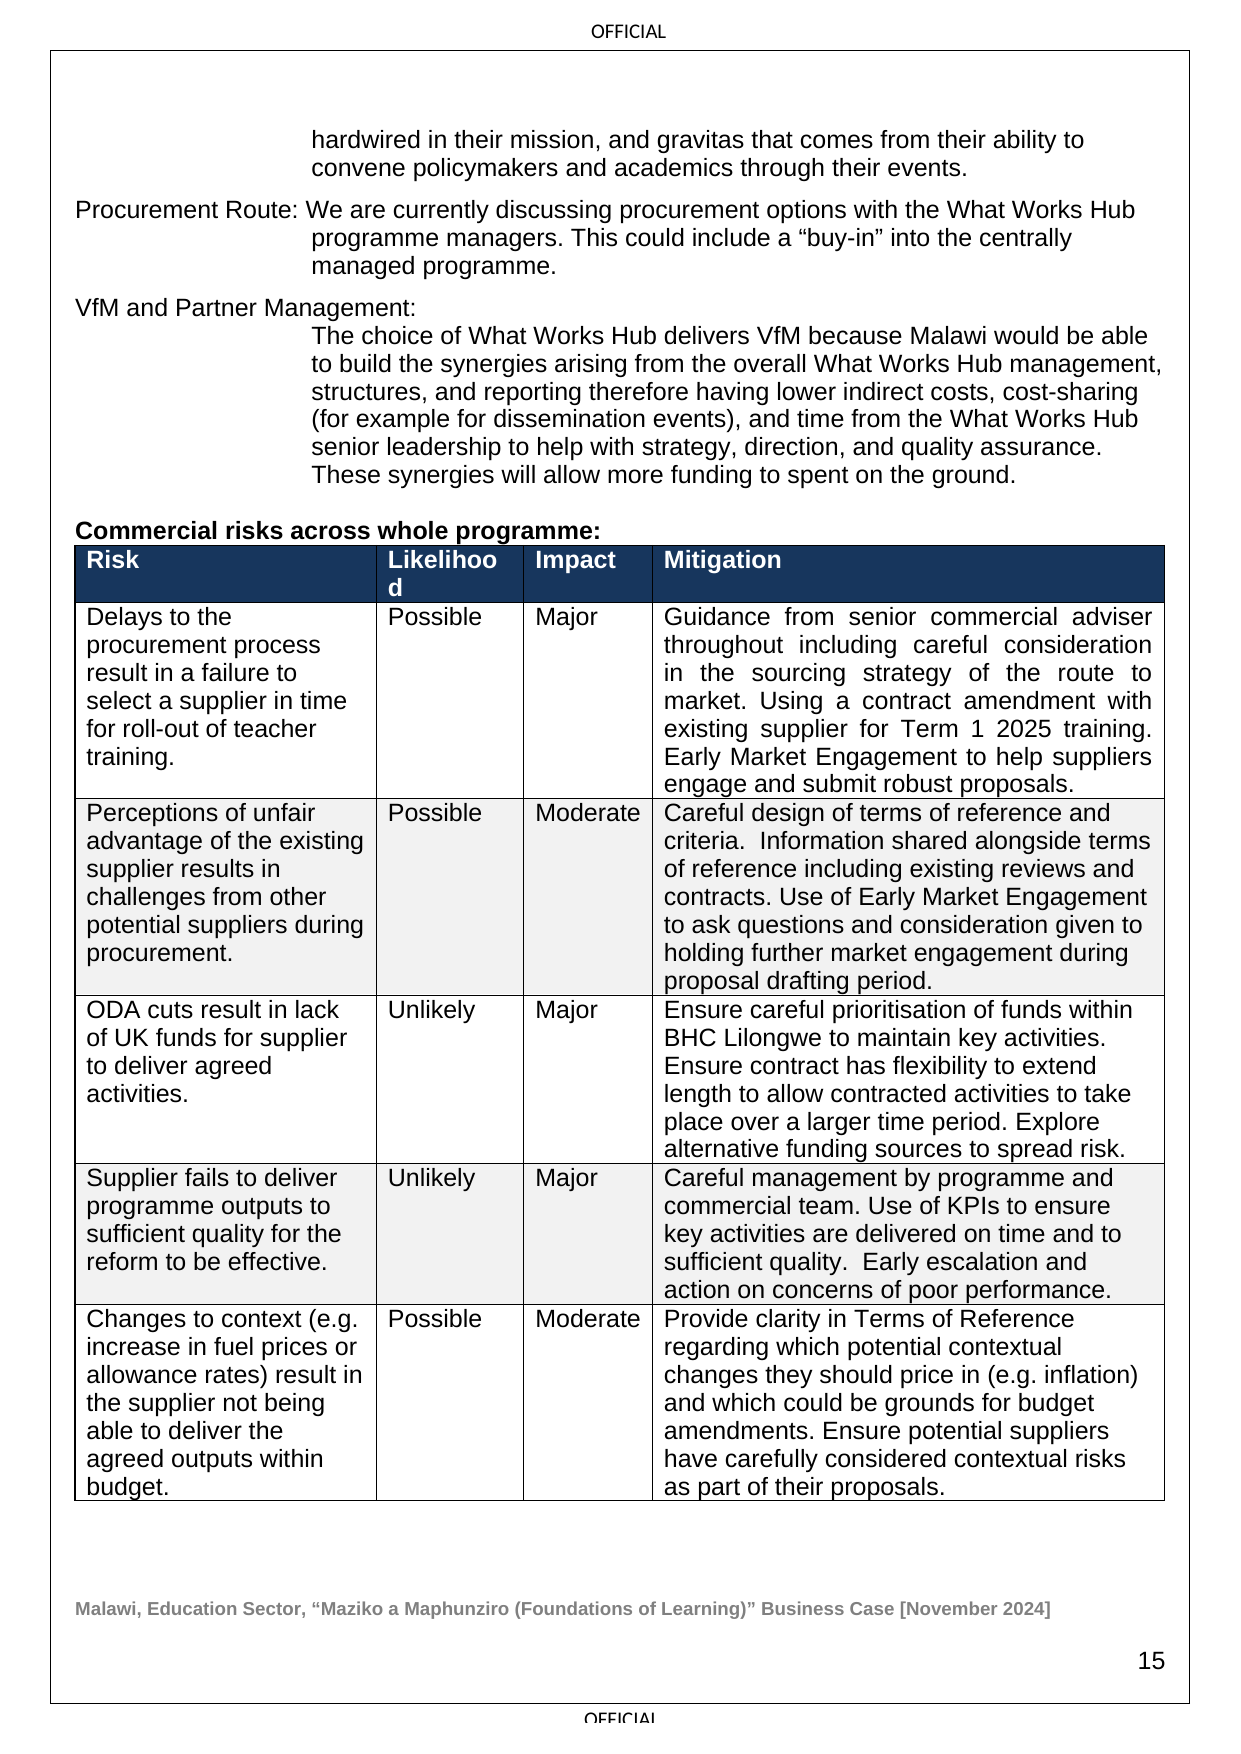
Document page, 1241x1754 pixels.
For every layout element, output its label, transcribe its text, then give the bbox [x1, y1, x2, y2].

table_cell Delays to the procurement process result in a failure to select a supplier in time for roll-out of teacher training. [76, 603, 376, 798]
text The choice of What Works Hub delivers VfM because Malawi would be able to build the synergies arising from the overall What Works Hub management, structures, and reporting therefore having lower indirect costs, cost-sharing (for example for dissemination events), and time from the What Works Hub senior leadership to help with strategy, direction, and quality assurance. These synergies will allow more funding to spent on the ground. [311, 321, 1165, 489]
table_cell Guidance from senior commercial adviser throughout including careful consideration in the sourcing strategy of the route to market. Using a contract amendment with existing supplier for Term 1 2025 training. Early Market Engagement to help suppliers engage and submit robust proposals. [653, 603, 1164, 798]
table_cell Possible [377, 799, 523, 994]
table_cell Supplier fails to deliver programme outputs to sufficient quality for the reform to be effective. [76, 1164, 376, 1304]
table_cell Major [524, 996, 652, 1163]
table_cell Unlikely [377, 1164, 523, 1304]
table_header Likelihood [377, 546, 523, 602]
text VfM and Partner Management: [75, 293, 1165, 321]
table_cell Possible [377, 1305, 523, 1500]
table_cell Major [524, 1164, 652, 1304]
text Procurement Route: We are currently discussing procurement options with the What Works Hub programme managers. This could include a “buy-in” into the centrally managed programme. [75, 196, 1165, 279]
table_cell Moderate [524, 799, 652, 994]
table_header Risk [76, 546, 376, 602]
table_cell Major [524, 603, 652, 798]
table_cell Perceptions of unfair advantage of the existing supplier results in challenges from other potential suppliers during procurement. [76, 799, 376, 994]
table_cell Ensure careful prioritisation of funds within BHC Lilongwe to maintain key activities. Ensure contract has flexibility to extend length to allow contracted activities to take place over a larger time period. Explore alternative funding sources to spread risk. [653, 996, 1164, 1163]
table_header Impact [524, 546, 652, 602]
table_cell Possible [377, 603, 523, 798]
table_cell ODA cuts result in lack of UK funds for supplier to deliver agreed activities. [76, 996, 376, 1163]
table_cell Careful management by programme and commercial team. Use of KPIs to ensure key activities are delivered on time and to sufficient quality. Early escalation and action on concerns of poor performance. [653, 1164, 1164, 1304]
table_cell Moderate [524, 1305, 652, 1500]
table_header Mitigation [653, 546, 1164, 602]
table_cell Unlikely [377, 996, 523, 1163]
text Commercial risks across whole programme: [75, 517, 1165, 545]
table_cell Changes to context (e.g. increase in fuel prices or allowance rates) result in the supplier not being able to deliver the agreed outputs within budget. [76, 1305, 376, 1500]
text hardwired in their mission, and gravitas that comes from their ability to convene policymakers and academics through their events. [75, 126, 1165, 182]
table_cell Careful design of terms of reference and criteria. Information shared alongside terms of reference including existing reviews and contracts. Use of Early Market Engagement to ask questions and consideration given to holding further market engagement during proposal drafting period. [653, 799, 1164, 994]
table_cell Provide clarity in Terms of Reference regarding which potential contextual changes they should price in (e.g. inflation) and which could be grounds for budget amendments. Ensure potential suppliers have carefully considered contextual risks as part of their proposals. [653, 1305, 1164, 1500]
